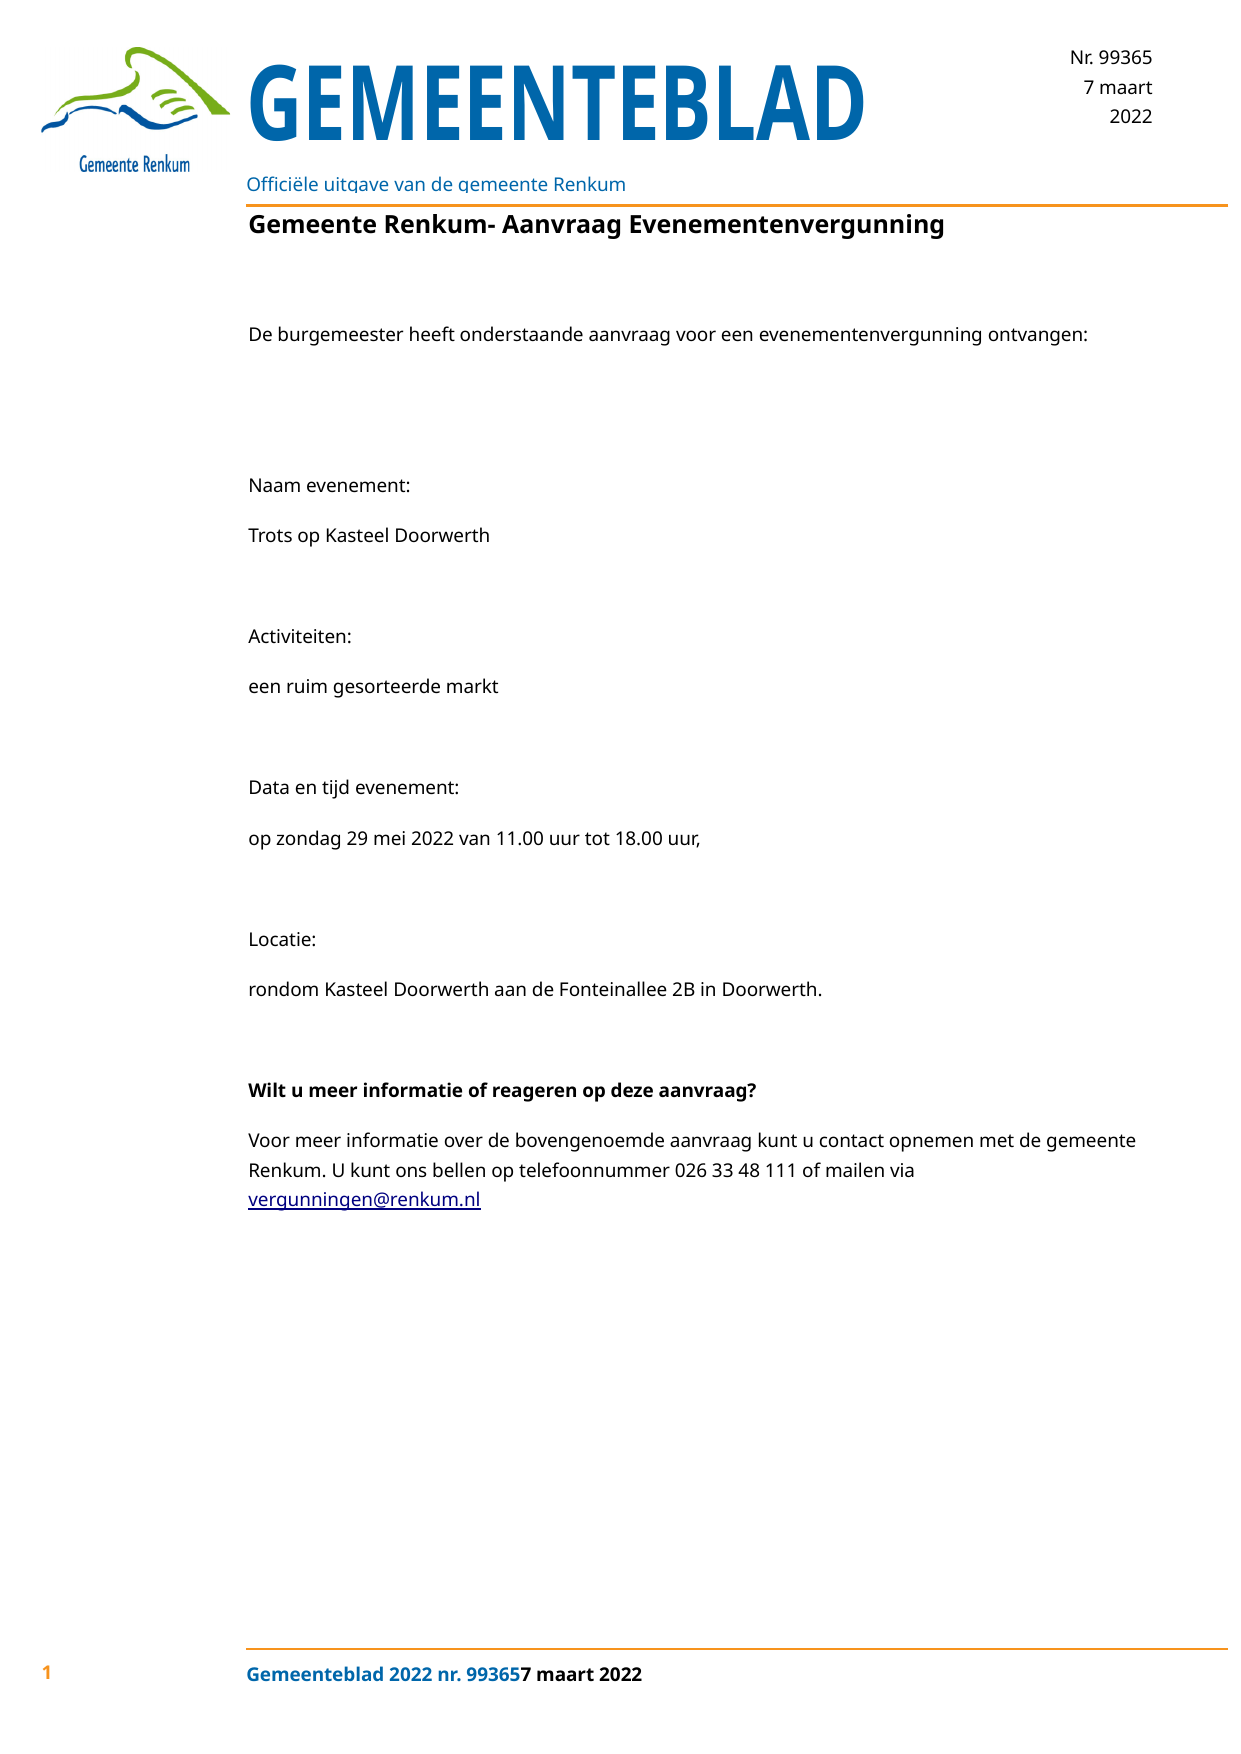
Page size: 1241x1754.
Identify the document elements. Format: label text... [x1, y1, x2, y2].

text Data en tijd evenement: [248, 774, 1152, 800]
text Activiteiten: [248, 623, 1152, 649]
text De burgemeester heeft onderstaande aanvraag voor een evenementenvergunning ontvangen: [248, 321, 1152, 346]
text een ruim gesorteerde markt [248, 674, 1152, 699]
picture [41, 47, 231, 172]
text Locatie: [248, 926, 1152, 951]
text rondom Kasteel Doorwerth aan de Fonteinallee 2B in Doorwerth. [248, 976, 1152, 1002]
text Gemeente Renkum- Aanvraag Evenementenvergunning [248, 207, 1152, 241]
text Voor meer informatie over de bovengenoemde aanvraag kunt u contact opnemen met de gemeente Renkum. U kunt ons bellen op telefoonnummer 026 33 48 111 of mailen via vergunningen@renkum.nl [248, 1127, 1152, 1212]
text Wilt u meer informatie of reageren op deze aanvraag? [248, 1077, 1152, 1103]
text Trots op Kasteel Doorwerth [248, 522, 1152, 548]
text op zondag 29 mei 2022 van 11.00 uur tot 18.00 uur, [248, 825, 1152, 851]
text Naam evenement: [248, 472, 1152, 498]
